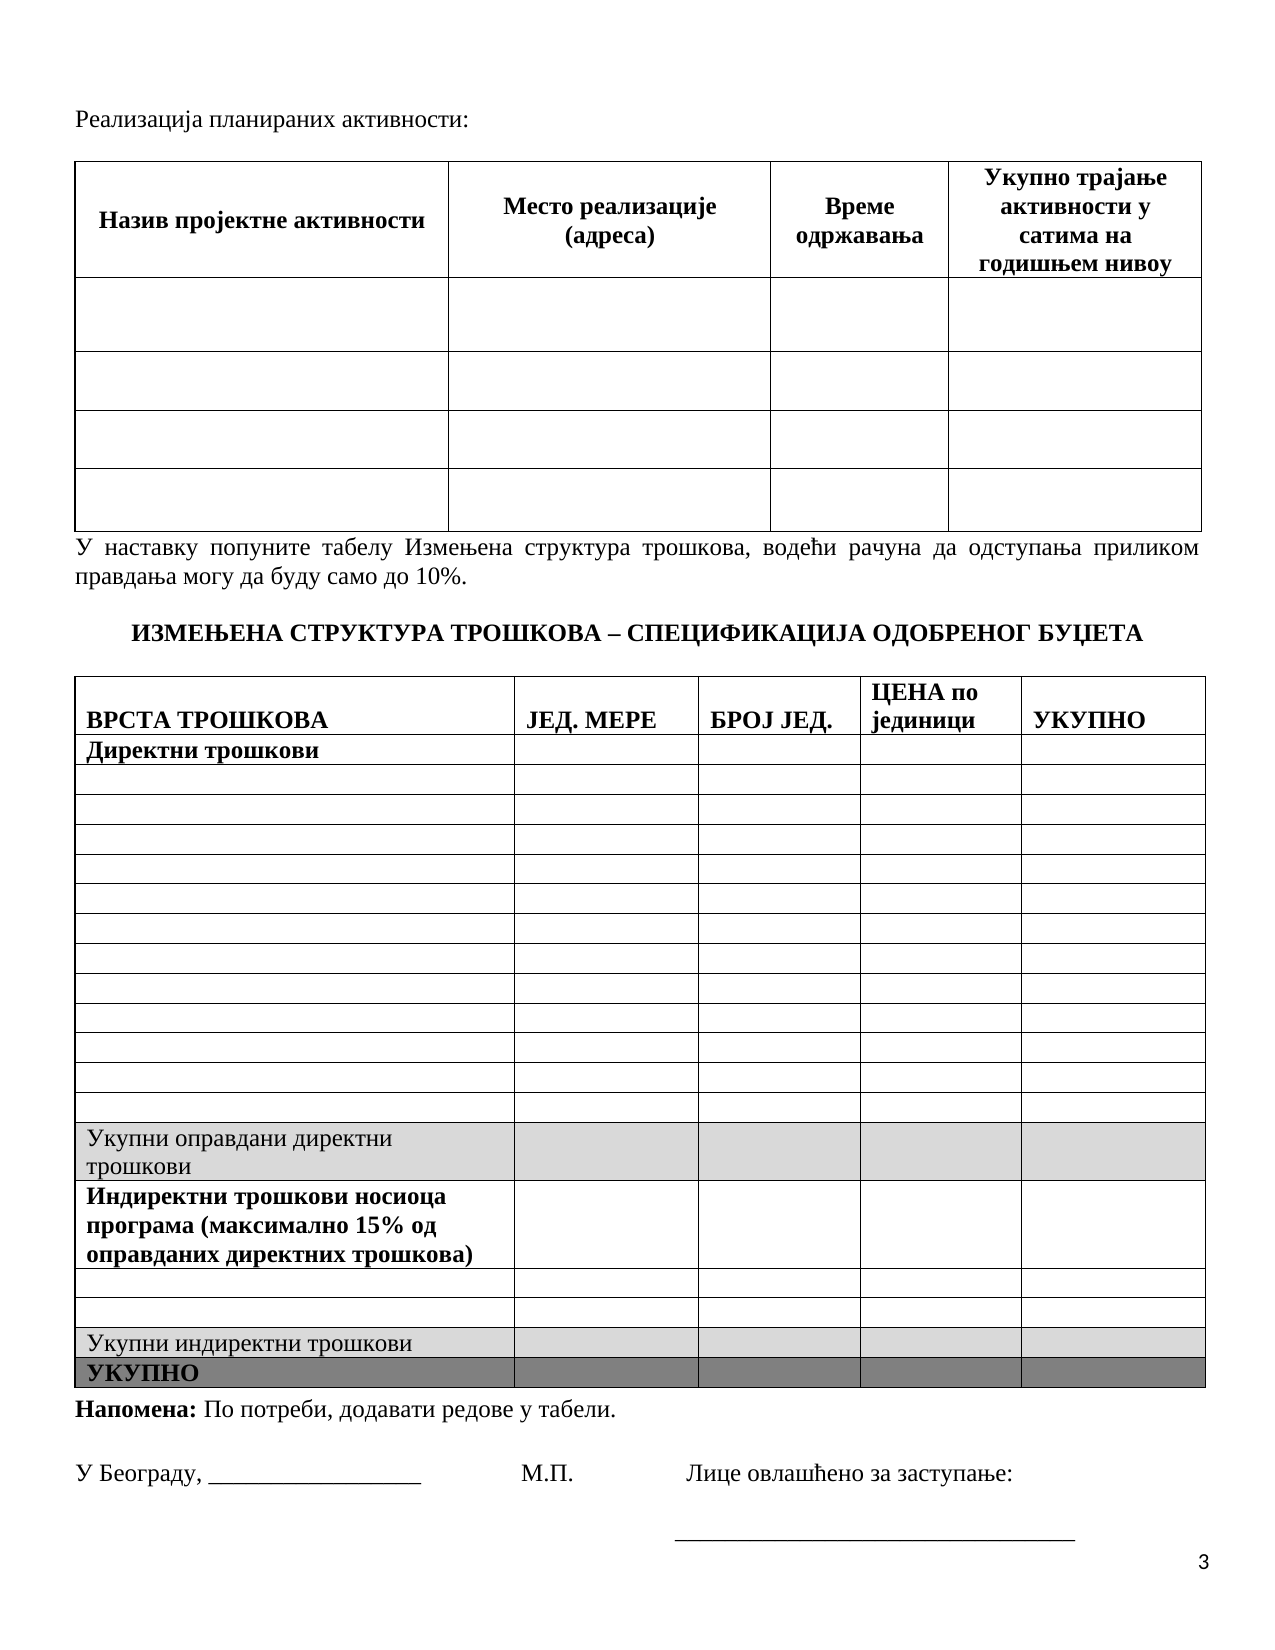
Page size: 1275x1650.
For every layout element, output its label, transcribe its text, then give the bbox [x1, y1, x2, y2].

table_cell [699, 825, 860, 853]
table_header Назив пројектне активности [76, 162, 448, 277]
table_cell [76, 1004, 514, 1032]
table_cell [1022, 944, 1205, 973]
table_cell [76, 1269, 514, 1297]
table_cell [699, 1123, 860, 1180]
table_cell [861, 795, 1021, 824]
text ________________________________ [75, 1486, 1200, 1544]
table_cell [1022, 1033, 1205, 1062]
table_cell [1022, 795, 1205, 824]
table_cell [949, 411, 1201, 468]
table_header БРОЈ ЈЕД. [699, 677, 860, 734]
table_cell [1022, 1269, 1205, 1297]
table_cell [699, 1093, 860, 1122]
table_header ЦЕНА по јединици [861, 677, 1021, 734]
table_cell [515, 735, 698, 764]
table_cell [515, 1358, 698, 1387]
text У Београду, _________________ М.П. Лице овлашћено за заступање: [75, 1458, 1200, 1486]
table_cell [771, 411, 948, 468]
table_cell [515, 944, 698, 973]
table_cell [699, 1004, 860, 1032]
table_cell [515, 795, 698, 824]
table_cell [949, 352, 1201, 410]
table_cell [515, 1063, 698, 1092]
table_cell [449, 352, 770, 410]
table_cell [515, 1181, 698, 1267]
table_cell Директни трошкови [76, 735, 514, 764]
table_cell [1022, 855, 1205, 883]
table_cell [515, 1298, 698, 1327]
table_header Укупно трајање активности у сатима на годишњем нивоу [949, 162, 1201, 277]
text Реализација планираних активности: [75, 104, 1200, 132]
table_cell [699, 855, 860, 883]
table_cell [76, 795, 514, 824]
table_cell [861, 1123, 1021, 1180]
table_cell [699, 1269, 860, 1297]
table_cell [76, 914, 514, 943]
table_cell [861, 884, 1021, 913]
table_cell [1022, 1063, 1205, 1092]
table_header ВРСТА ТРОШКОВА [76, 677, 514, 734]
table_header ЈЕД. МЕРЕ [515, 677, 698, 734]
table_cell [861, 1093, 1021, 1122]
table_cell [699, 765, 860, 794]
text Напомена: По потреби, додавати редове у табели. [75, 1394, 1200, 1423]
table_cell [515, 825, 698, 853]
table_cell [1022, 1004, 1205, 1032]
table_cell [699, 1298, 860, 1327]
table_cell [699, 1181, 860, 1267]
table_cell [771, 469, 948, 531]
table_cell [771, 352, 948, 410]
table_cell [1022, 884, 1205, 913]
table_cell [861, 855, 1021, 883]
table_cell [76, 352, 448, 410]
table_cell [515, 914, 698, 943]
table_header Место реализације (адреса) [449, 162, 770, 277]
table_cell [1022, 1358, 1205, 1387]
table_cell [861, 765, 1021, 794]
table_cell [76, 944, 514, 973]
table_cell Укупни оправдани директни трошкови [76, 1123, 514, 1180]
table_cell [861, 1358, 1021, 1387]
table_cell [515, 974, 698, 1002]
table_cell [771, 278, 948, 351]
table_cell [861, 1298, 1021, 1327]
table_cell [1022, 1093, 1205, 1122]
table_cell [699, 1358, 860, 1387]
table_cell [861, 944, 1021, 973]
table_cell [76, 1298, 514, 1327]
table_cell [699, 735, 860, 764]
table_cell [1022, 825, 1205, 853]
table_cell УКУПНО [76, 1358, 514, 1387]
table_cell [449, 278, 770, 351]
table_cell [699, 884, 860, 913]
table_cell [76, 825, 514, 853]
text ИЗМЕЊЕНА СТРУКТУРА ТРОШКОВА – СПЕЦИФИКАЦИЈА ОДОБРЕНОГ БУЏЕТА [75, 618, 1200, 647]
table_cell [76, 278, 448, 351]
table_cell [861, 735, 1021, 764]
table_cell [515, 1033, 698, 1062]
table_cell [515, 1093, 698, 1122]
table_header УКУПНО [1022, 677, 1205, 734]
table_cell [1022, 1328, 1205, 1357]
table_cell [861, 1328, 1021, 1357]
table_cell [515, 1328, 698, 1357]
table_cell [861, 974, 1021, 1002]
table_cell [76, 469, 448, 531]
table_cell [861, 1063, 1021, 1092]
table_cell [1022, 914, 1205, 943]
table_cell [515, 1123, 698, 1180]
table_cell [1022, 765, 1205, 794]
table_cell [449, 469, 770, 531]
table_cell [699, 795, 860, 824]
table_cell [76, 884, 514, 913]
table_cell [699, 1063, 860, 1092]
table_cell [515, 1269, 698, 1297]
table_header Време одржавања [771, 162, 948, 277]
table_cell [1022, 1298, 1205, 1327]
table_cell [515, 765, 698, 794]
table_cell [1022, 1123, 1205, 1180]
table_cell [861, 825, 1021, 853]
table_cell [76, 1033, 514, 1062]
table_cell [76, 855, 514, 883]
table_cell [861, 1004, 1021, 1032]
table_cell [699, 1328, 860, 1357]
text У наставку попуните табелу Измењена структура трошкова, водећи рачуна да одступања приликом правдања могу да буду само до 10%. [75, 532, 1200, 589]
table_cell [76, 1063, 514, 1092]
table_cell [515, 884, 698, 913]
table_cell [76, 974, 514, 1002]
table_cell [699, 914, 860, 943]
table_cell [449, 411, 770, 468]
table_cell [861, 1033, 1021, 1062]
table_cell [699, 1033, 860, 1062]
table_cell [515, 1004, 698, 1032]
table_cell [76, 1093, 514, 1122]
table_cell [861, 1269, 1021, 1297]
table_cell [699, 944, 860, 973]
table_cell Укупни индиректни трошкови [76, 1328, 514, 1357]
table_cell [949, 469, 1201, 531]
table_cell [1022, 735, 1205, 764]
table_cell Индиректни трошкови носиоца програма (максимално 15% од оправданих директних трошкова) [76, 1181, 514, 1267]
table_cell [1022, 1181, 1205, 1267]
table_cell [861, 1181, 1021, 1267]
table_cell [861, 914, 1021, 943]
table_cell [949, 278, 1201, 351]
table_cell [515, 855, 698, 883]
table_cell [1022, 974, 1205, 1002]
table_cell [76, 411, 448, 468]
table_cell [76, 765, 514, 794]
table_cell [699, 974, 860, 1002]
